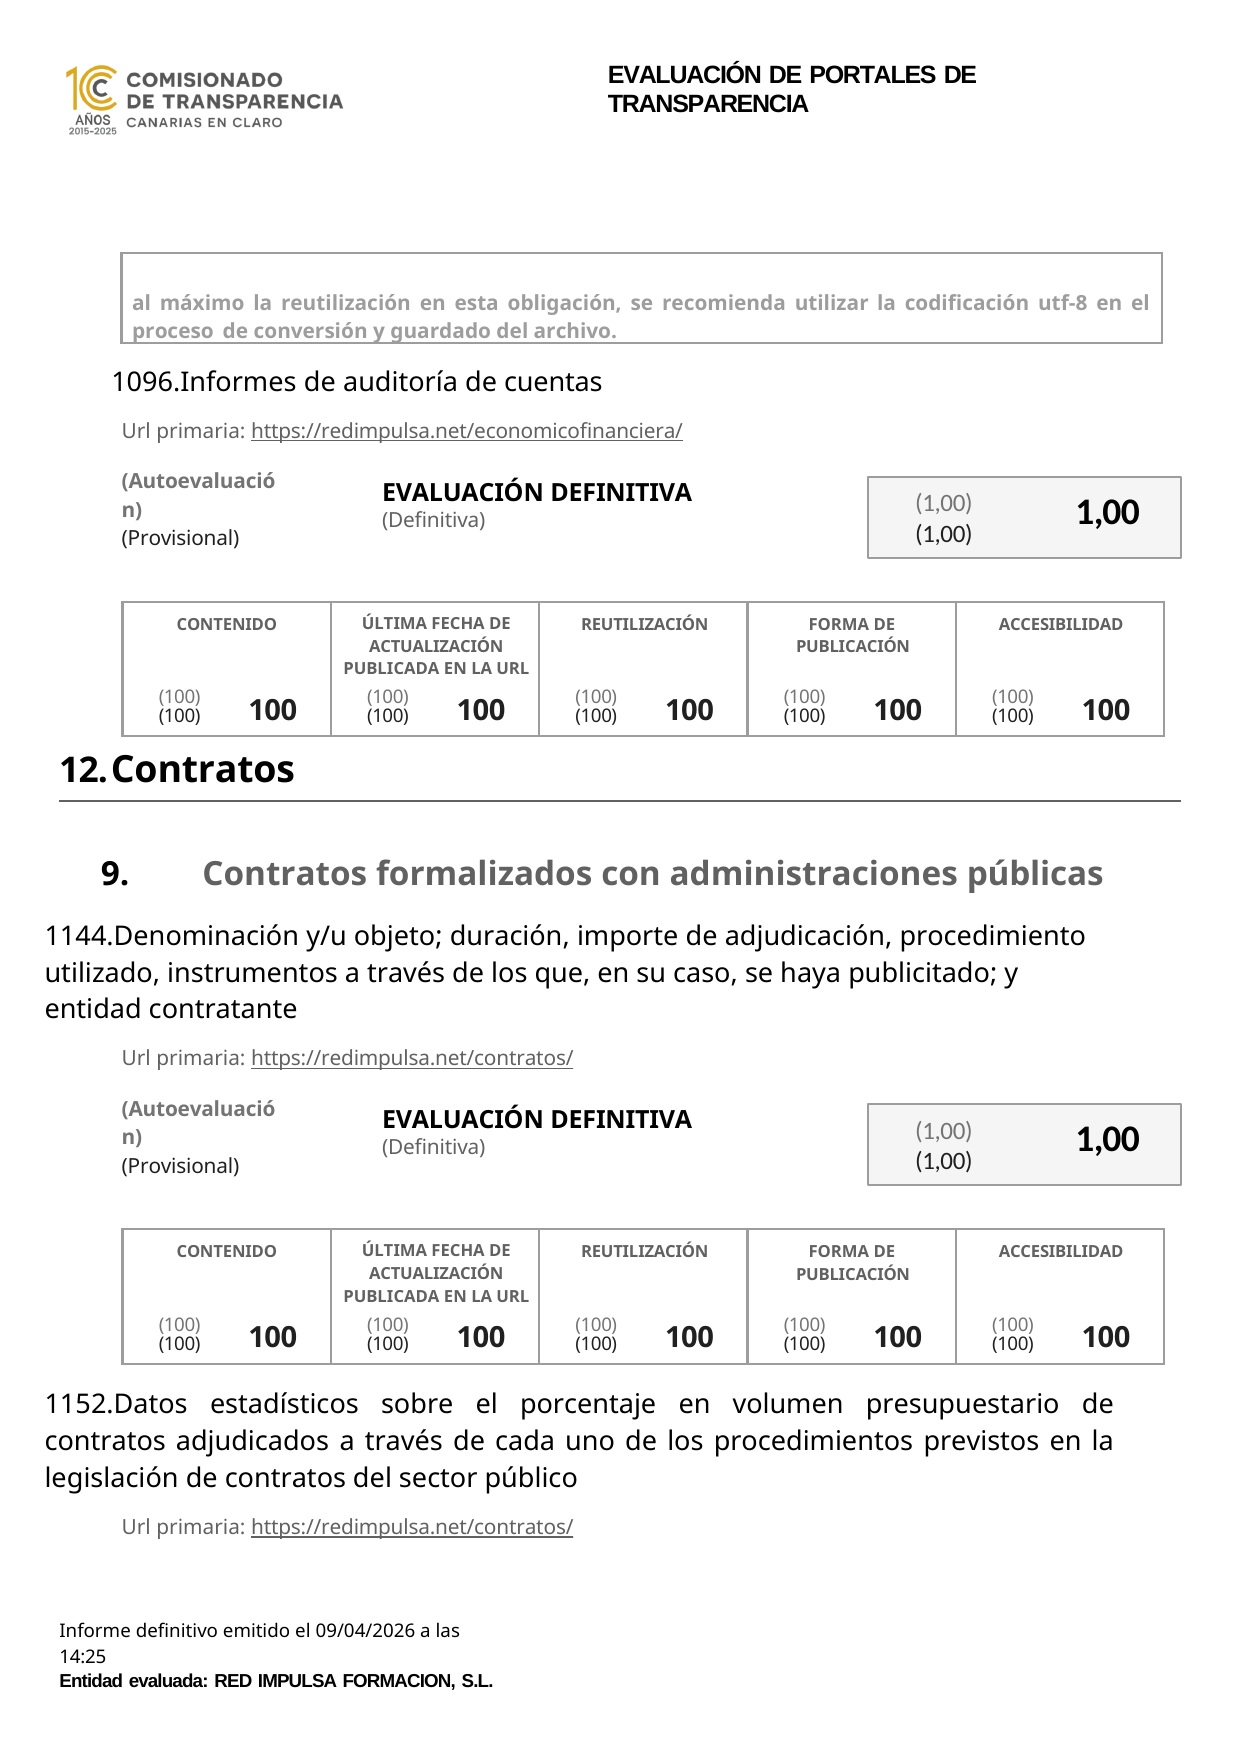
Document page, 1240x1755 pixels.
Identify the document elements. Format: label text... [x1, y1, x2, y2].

table_cell (100) 100 (100) [124, 1307, 330, 1362]
text (Autoevaluación) [121, 1094, 281, 1151]
table_header FORMA DE PUBLICACIÓN [749, 603, 955, 679]
text (Definitiva) [382, 507, 867, 532]
text Url primaria: https://redimpulsa.net/contratos/ [121, 1043, 1195, 1072]
text Url primaria: https://redimpulsa.net/economicofinanciera/ [121, 416, 1195, 444]
subtitle EVALUACIÓN DEFINITIVA [382, 1104, 867, 1134]
list Contratos formalizados con administraciones públicas [101, 850, 1195, 896]
text al máximo la reutilización en esta obligación, se recomienda utilizar la codificación utf-8 en el proceso de conversión y guardado del archivo. [132, 288, 1161, 342]
text (Provisional) [121, 1151, 281, 1179]
text Url primaria: https://redimpulsa.net/contratos/ [121, 1512, 1195, 1540]
table_header REUTILIZACIÓN [540, 603, 746, 679]
table_cell (100) 100 (100) [332, 1307, 538, 1362]
table_header REUTILIZACIÓN [540, 1230, 746, 1307]
text [1182, 507, 1195, 532]
subtitle 1096.Informes de auditoría de cuentas [111, 362, 1195, 399]
table_cell (100) 100 (100) [749, 680, 955, 735]
table_cell (100) 100 (100) [957, 680, 1163, 735]
table_header CONTENIDO [124, 603, 330, 679]
table_header FORMA DE PUBLICACIÓN [749, 1230, 955, 1307]
table_header ACCESIBILIDAD [957, 1230, 1163, 1307]
subtitle 1144.Denominación y/u objeto; duración, importe de adjudicación, procedimiento utilizado, instrumentos a través de los que, en su caso, se haya publicitado; y entidad contratante [44, 916, 1102, 1027]
subtitle EVALUACIÓN DEFINITIVA [382, 477, 867, 507]
list Contratos [59, 743, 1195, 794]
text (Autoevaluación) [121, 466, 281, 523]
table_header CONTENIDO [124, 1230, 330, 1307]
table_cell (100) 100 (100) [957, 1307, 1163, 1362]
text (Definitiva) [382, 1134, 867, 1159]
table_header ACCESIBILIDAD [957, 603, 1163, 679]
table_header ÚLTIMA FECHA DE ACTUALIZACIÓN PUBLICADA EN LA URL [332, 603, 538, 679]
subtitle 1152.Datos estadísticos sobre el porcentaje en volumen presupuestario de contratos adjudicados a través de cada uno de los procedimientos previstos en la legislación de contratos del sector público [44, 1385, 1114, 1495]
text (Provisional) [121, 523, 281, 552]
table_cell (100) 100 (100) [749, 1307, 955, 1362]
table_header ÚLTIMA FECHA DE ACTUALIZACIÓN PUBLICADA EN LA URL [332, 1230, 538, 1307]
table_cell (100) 100 (100) [540, 680, 746, 735]
table_cell (100) 100 (100) [124, 680, 330, 735]
text [1182, 1134, 1195, 1159]
table_cell (100) 100 (100) [540, 1307, 746, 1362]
table_cell (100) 100 (100) [332, 680, 538, 735]
